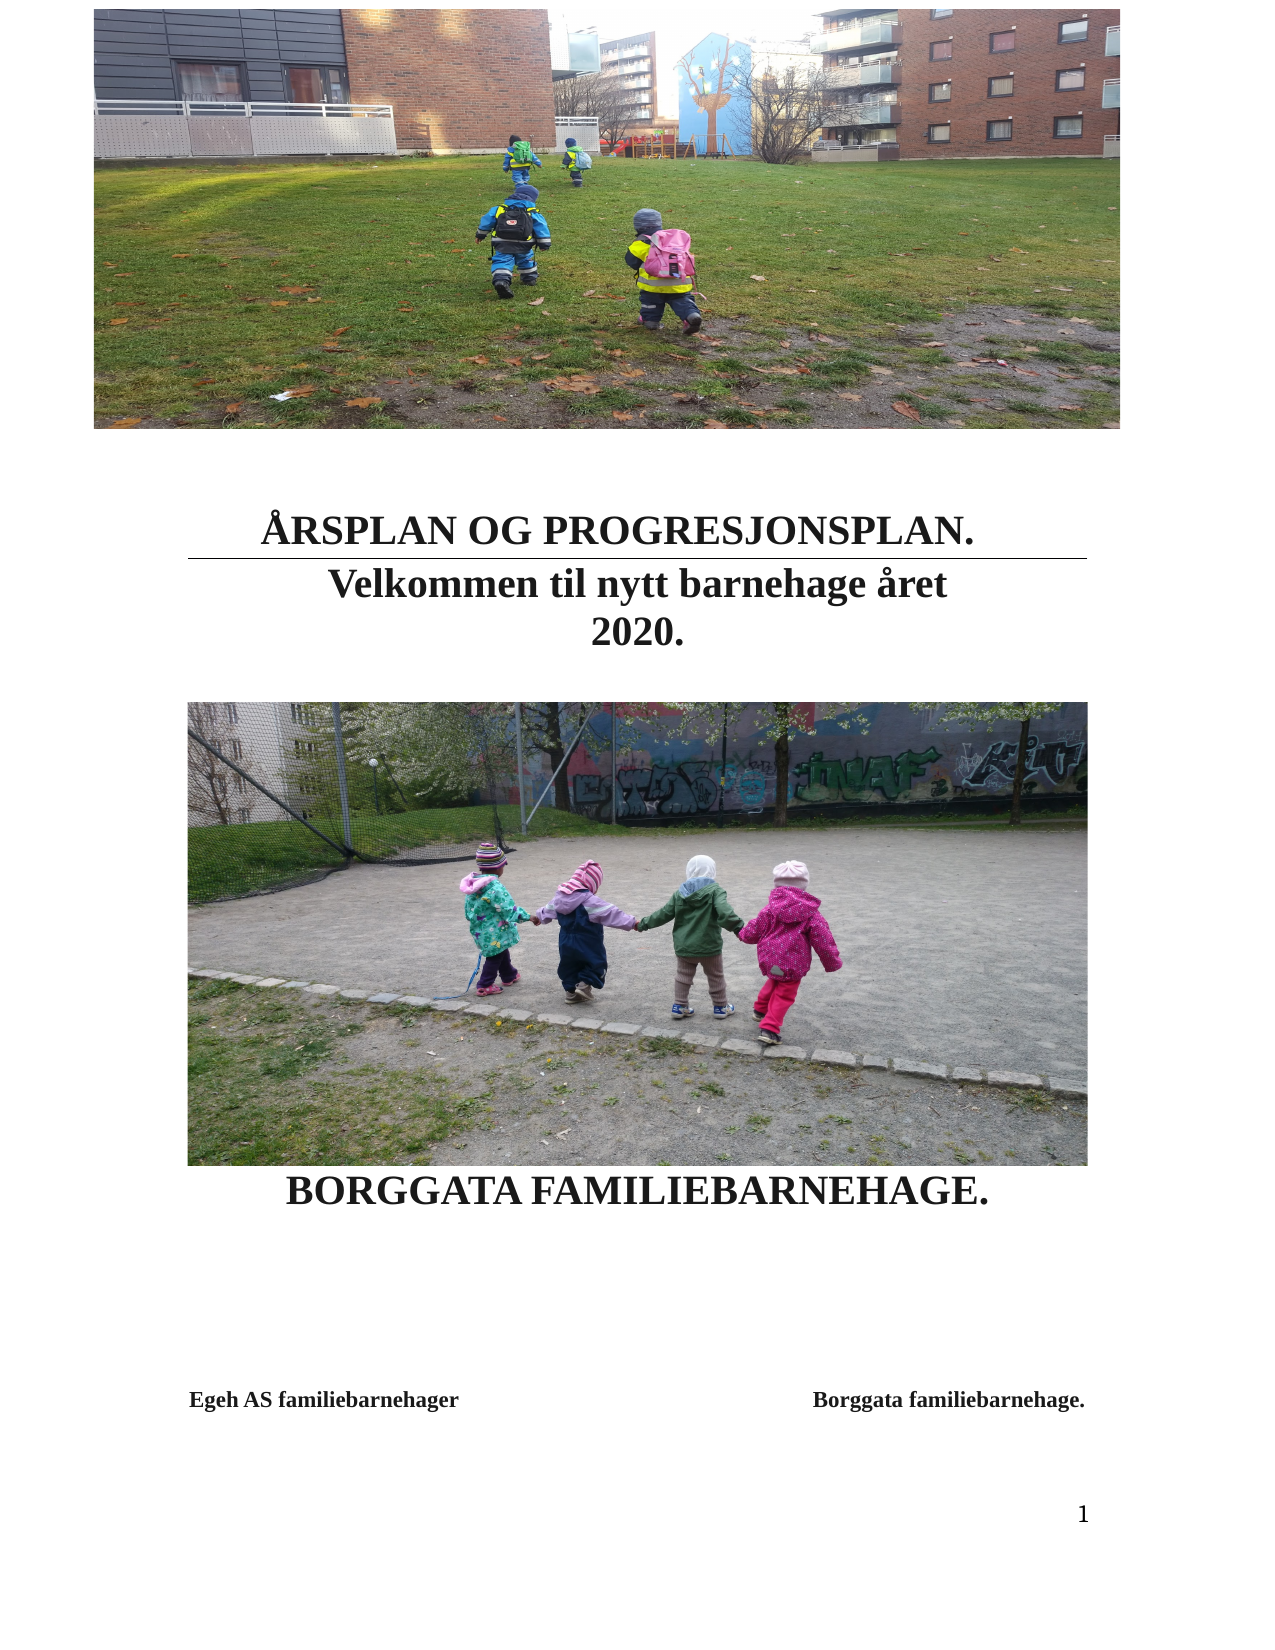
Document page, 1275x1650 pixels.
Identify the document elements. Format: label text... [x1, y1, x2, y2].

text 2020. [187, 607, 1087, 654]
text Egeh AS familiebarnehager Borggata familiebarnehage. [187, 1386, 1087, 1412]
text Velkommen til nytt barnehage året [187, 559, 1087, 607]
text ÅRSPLAN OG PROGRESJONSPLAN. [187, 506, 1087, 559]
text BORGGATA FAMILIEBARNEHAGE. [187, 1166, 1087, 1213]
